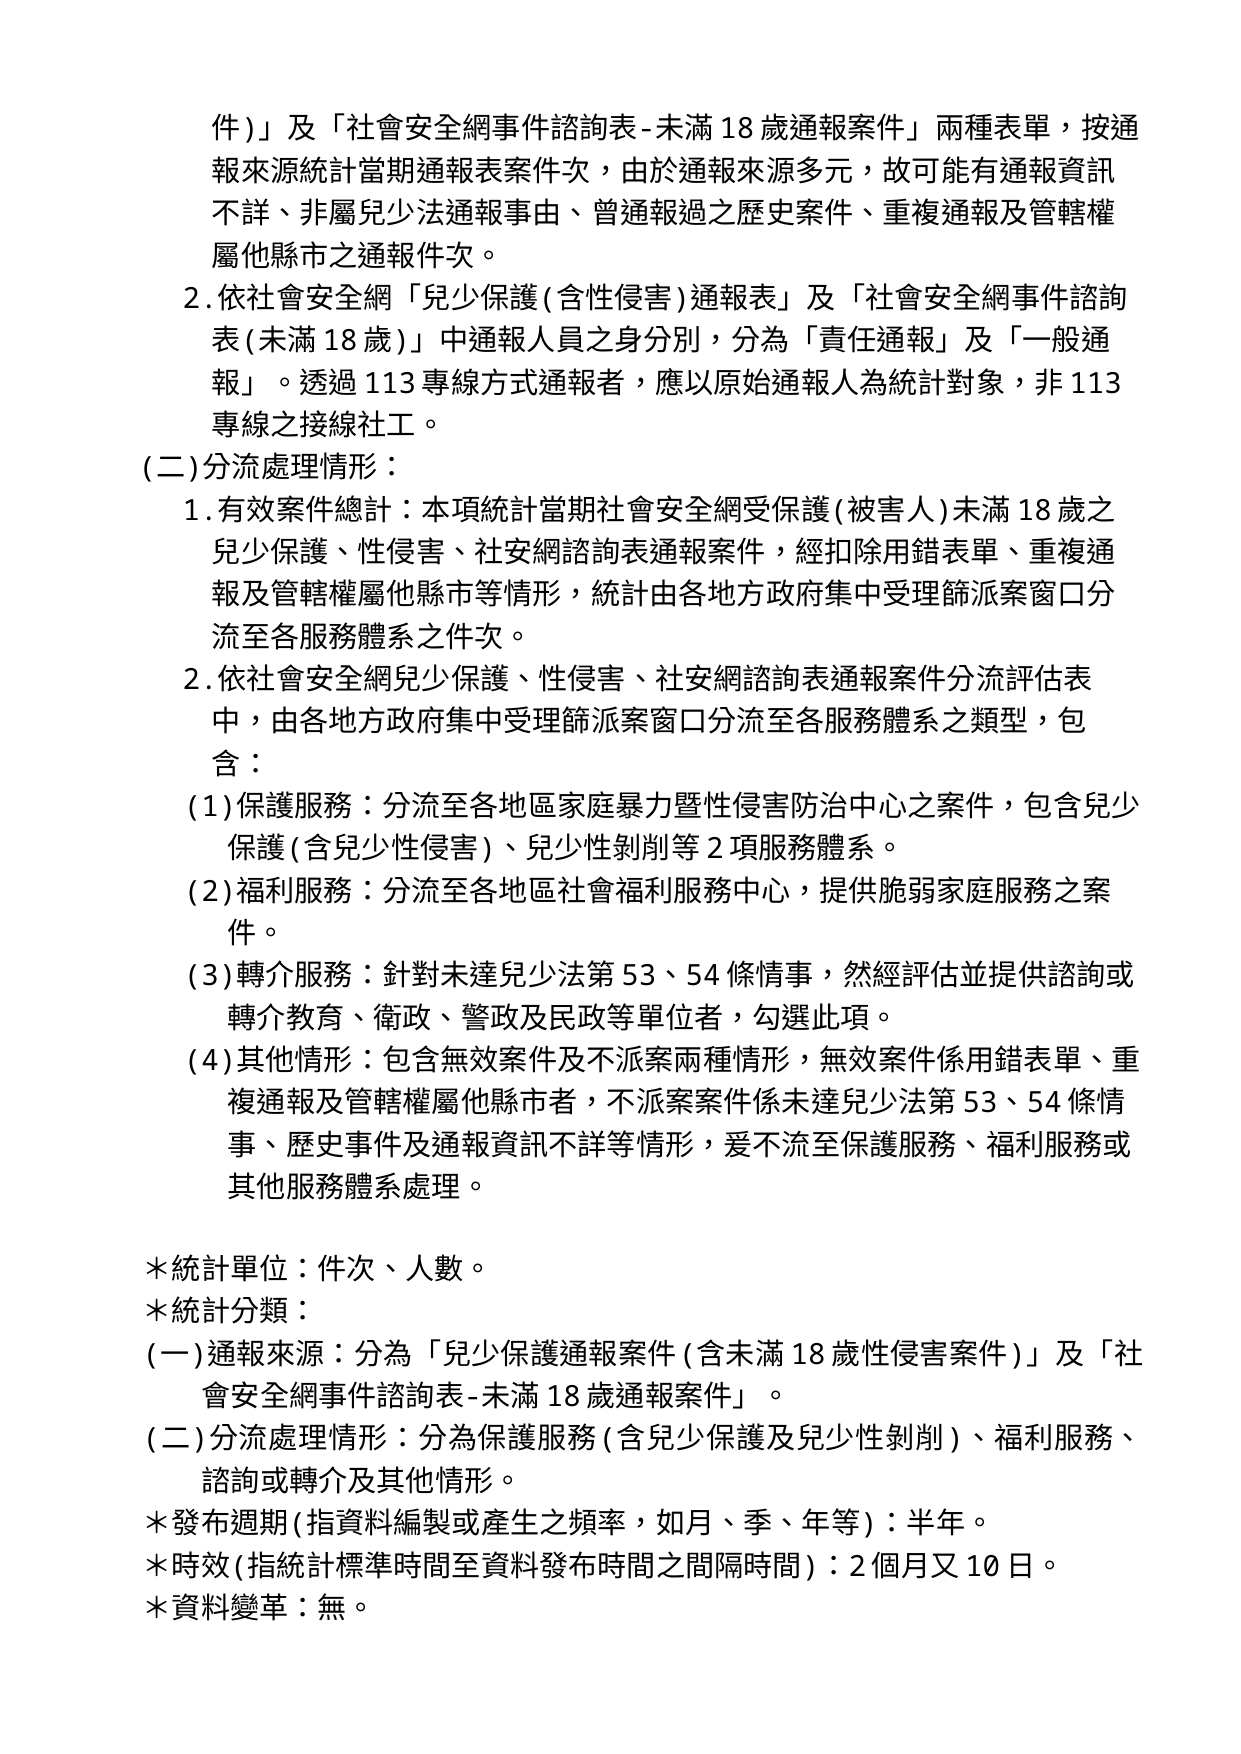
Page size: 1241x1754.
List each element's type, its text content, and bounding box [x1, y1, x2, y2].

table_header 統計資料背景說明 資料種類：社會保護統計 資料項目：桃園市兒少通報案件處理情形 一、發布及編製機關單位 ＊發布機關、單位：桃園市政府社會局會計室 ＊編製單位：桃園市政府家庭暴力暨性侵害防治中心 ＊聯絡電話：(03)3322101#6444 ＊傳真：(03)3348721 ＊電子信箱：10075291@mail.tycg.gov.tw 二、發布形式 ＊口頭： ( )記者會或說明會 ＊書面： ( )新聞稿 ( )報表 ( )書刊，刊名： ＊電子媒體： ( )線上書刊及資料庫， 網址： ( )磁片 ( )光碟片 (√)其他 Open Document File (odf)、Portable Document Format (pdf) 或Excel檔案。 三、資料範圍、週期及時效 ＊統計地區範圍及對象：凡本市依據兒童及少年福利與權益保障法第53、54條規定執行之新增案件，均為統計對象。 ＊統計標準時間：上半年以1至6月、下半年以7至12月之事實為準。 ＊統計項目定義： (一)通報來源： 1.通報案件：本項係分別就「兒少保護通報案件(含未滿18歲性侵害案件)」及「社會安全網事件諮詢表-未滿18歲通報案件」兩種表單，按通報來源統計當期通報表案件次，由於通報來源多元，故可能有通報資訊不詳、非屬兒少法通報事由、曾通報過之歷史案件、重複通報及管轄權屬他縣市之通報件次。 2.依社會安全網「兒少保護(含性侵害)通報表」及「社會安全網事件諮詢表(未滿18歲)」中通報人員之身分別，分為「責任通報」及「一般通報」。透過113專線方式通報者，應以原始通報人為統計對象，非113專線之接線社工。 (二)分流處理情形： 1.有效案件總計：本項統計當期社會安全網受保護(被害人)未滿18歲之兒少保護、性侵害、社安網諮詢表通報案件，經扣除用錯表單、重複通報及管轄權屬他縣市等情形，統計由各地方政府集中受理篩派案窗口分流至各服務體系之件次。 2.依社會安全網兒少保護、性侵害、社安網諮詢表通報案件分流評估表中，由各地方政府集中受理篩派案窗口分流至各服務體系之類型，包含： (1)保護服務：分流至各地區家庭暴力暨性侵害防治中心之案件，包含兒少保護(含兒少性侵害)、兒少性剝削等2項服務體系。 (2)福利服務：分流至各地區社會福利服務中心，提供脆弱家庭服務之案件。 (3)轉介服務：針對未達兒少法第53、54條情事，然經評估並提供諮詢或轉介教育、衛政、警政及民政等單位者，勾選此項。 (4)其他情形：包含無效案件及不派案兩種情形，無效案件係用錯表單、重複通報及管轄權屬他縣市者，不派案案件係未達兒少法第53、54條情事、歷史事件及通報資訊不詳等情形，爰不流至保護服務、福利服務或其他服務體系處理。 ＊統計單位：件次、人數。 ＊統計分類： (一)通報來源：分為「兒少保護通報案件(含未滿18歲性侵害案件)」及「社會安全網事件諮詢表-未滿18歲通報案件」。 (二)分流處理情形：分為保護服務(含兒少保護及兒少性剝削)、福利服務、諮詢或轉介及其他情形。 ＊發布週期(指資料編製或產生之頻率，如月、季、年等)：半年。 ＊時效(指統計標準時間至資料發布時間之間隔時間)：2個月又10日。 ＊資料變革：無。 四、公開資料發布訊息 ＊預告發布日期(含預告方式及週期)：每半年終了後2個月又10日(遇假日順延)以報表、網際網路發布。 ＊同步發送單位(說明資料發布時同步發送之單位或可同步查得該資料之網址)：衛生福利部統計處、桃園市政府主計處。 五、資料品質 ＊統計指標編製方法與資料來源說明：依據登記之兒童少年保護（含未滿18歲性侵害案件）及社會安全網事件諮詢表-未滿18歲通報案件資料彙編。 ＊統計資料交叉查核及確保資料合理性之機制(說明各項資料之相互關係及不同資料來源之相關統計差異性)： 「通報來源」之總計=責任通報之合計+一般通報之合計。 六、須注意及預定改變之事項(說明預定修正之資料、定義、統計方法等及其修正原因)：無。 七、其他事項：無。 [98, 105, 1155, 1627]
